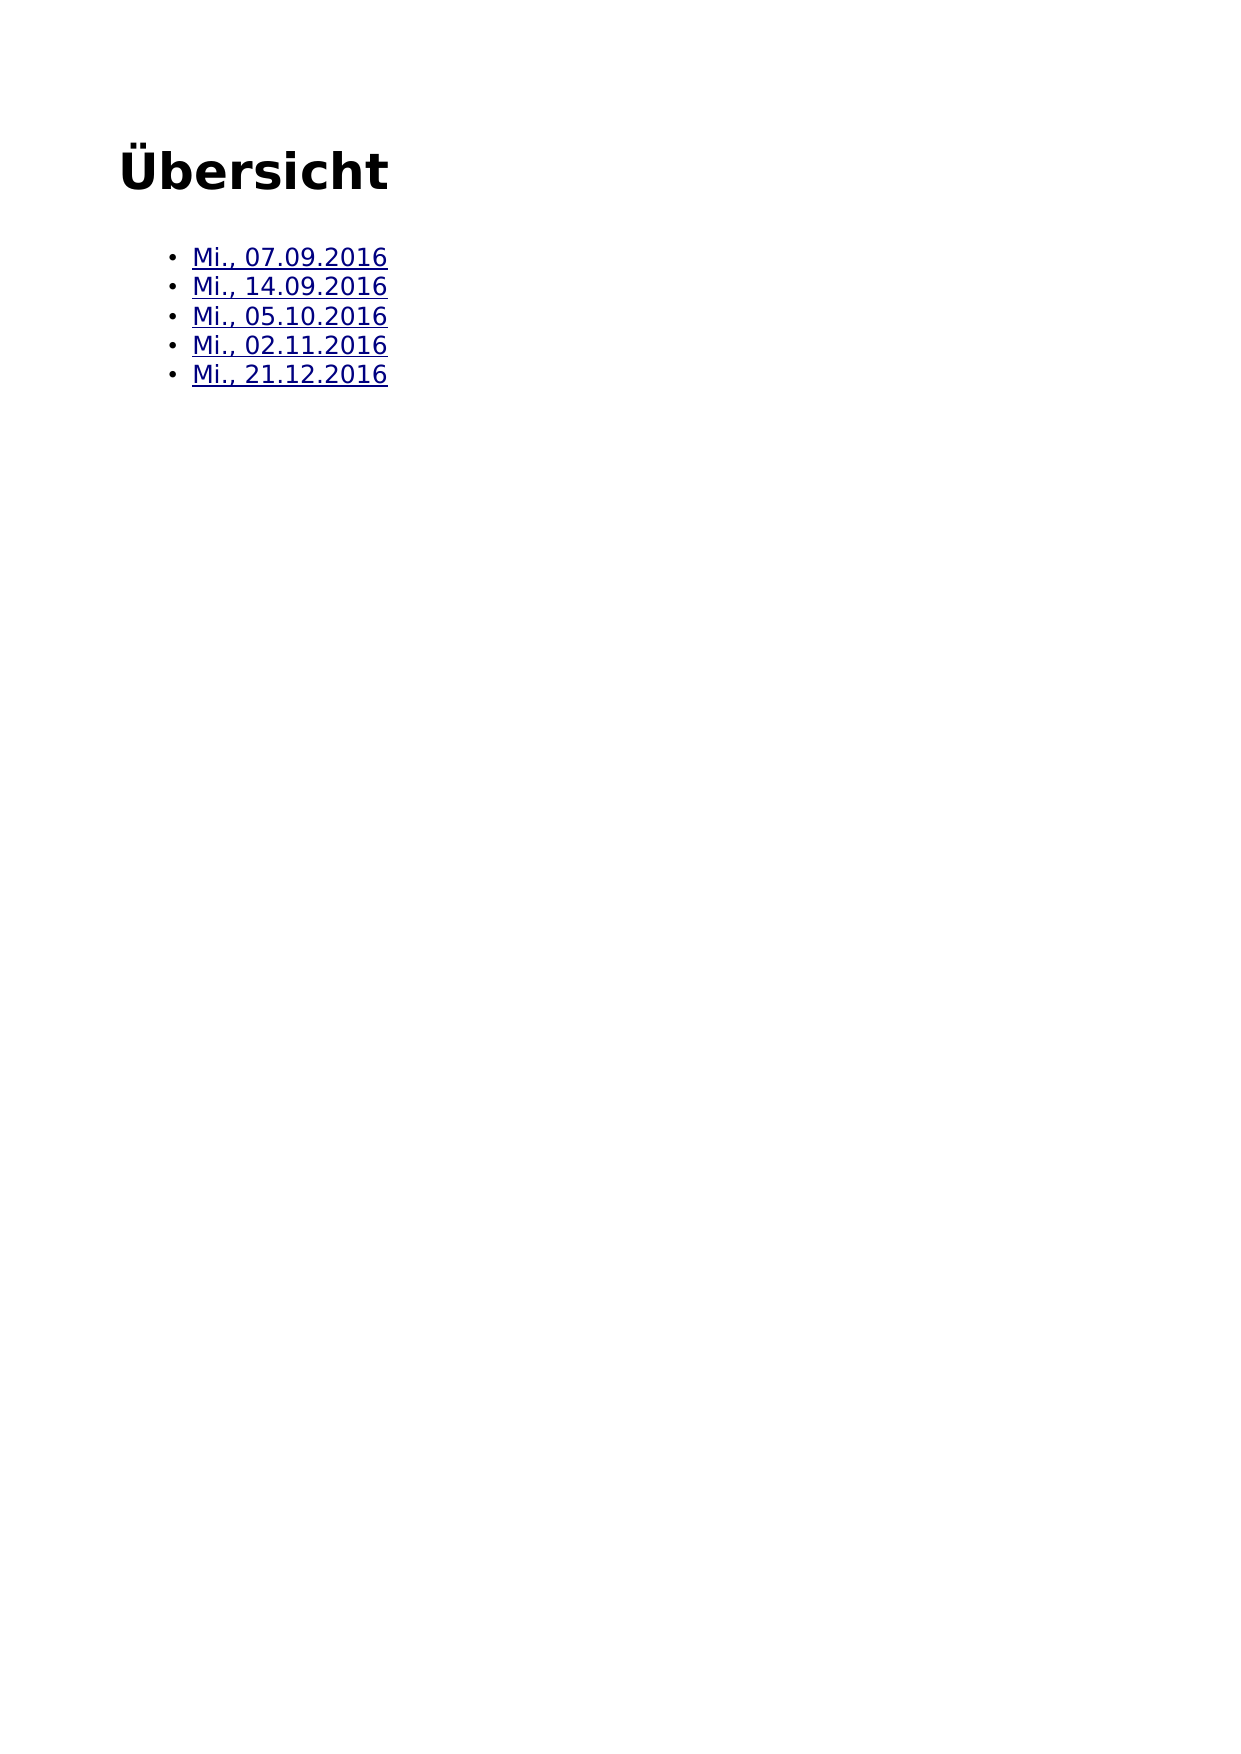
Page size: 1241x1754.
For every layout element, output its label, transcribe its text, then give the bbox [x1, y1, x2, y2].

subtitle Übersicht [118, 143, 1122, 201]
list Mi., 02.11.2016 [177, 331, 1122, 360]
list Mi., 21.12.2016 [177, 360, 1122, 389]
list Mi., 14.09.2016 [177, 272, 1122, 302]
list Mi., 07.09.2016 [177, 243, 1122, 272]
list Mi., 05.10.2016 [177, 302, 1122, 331]
